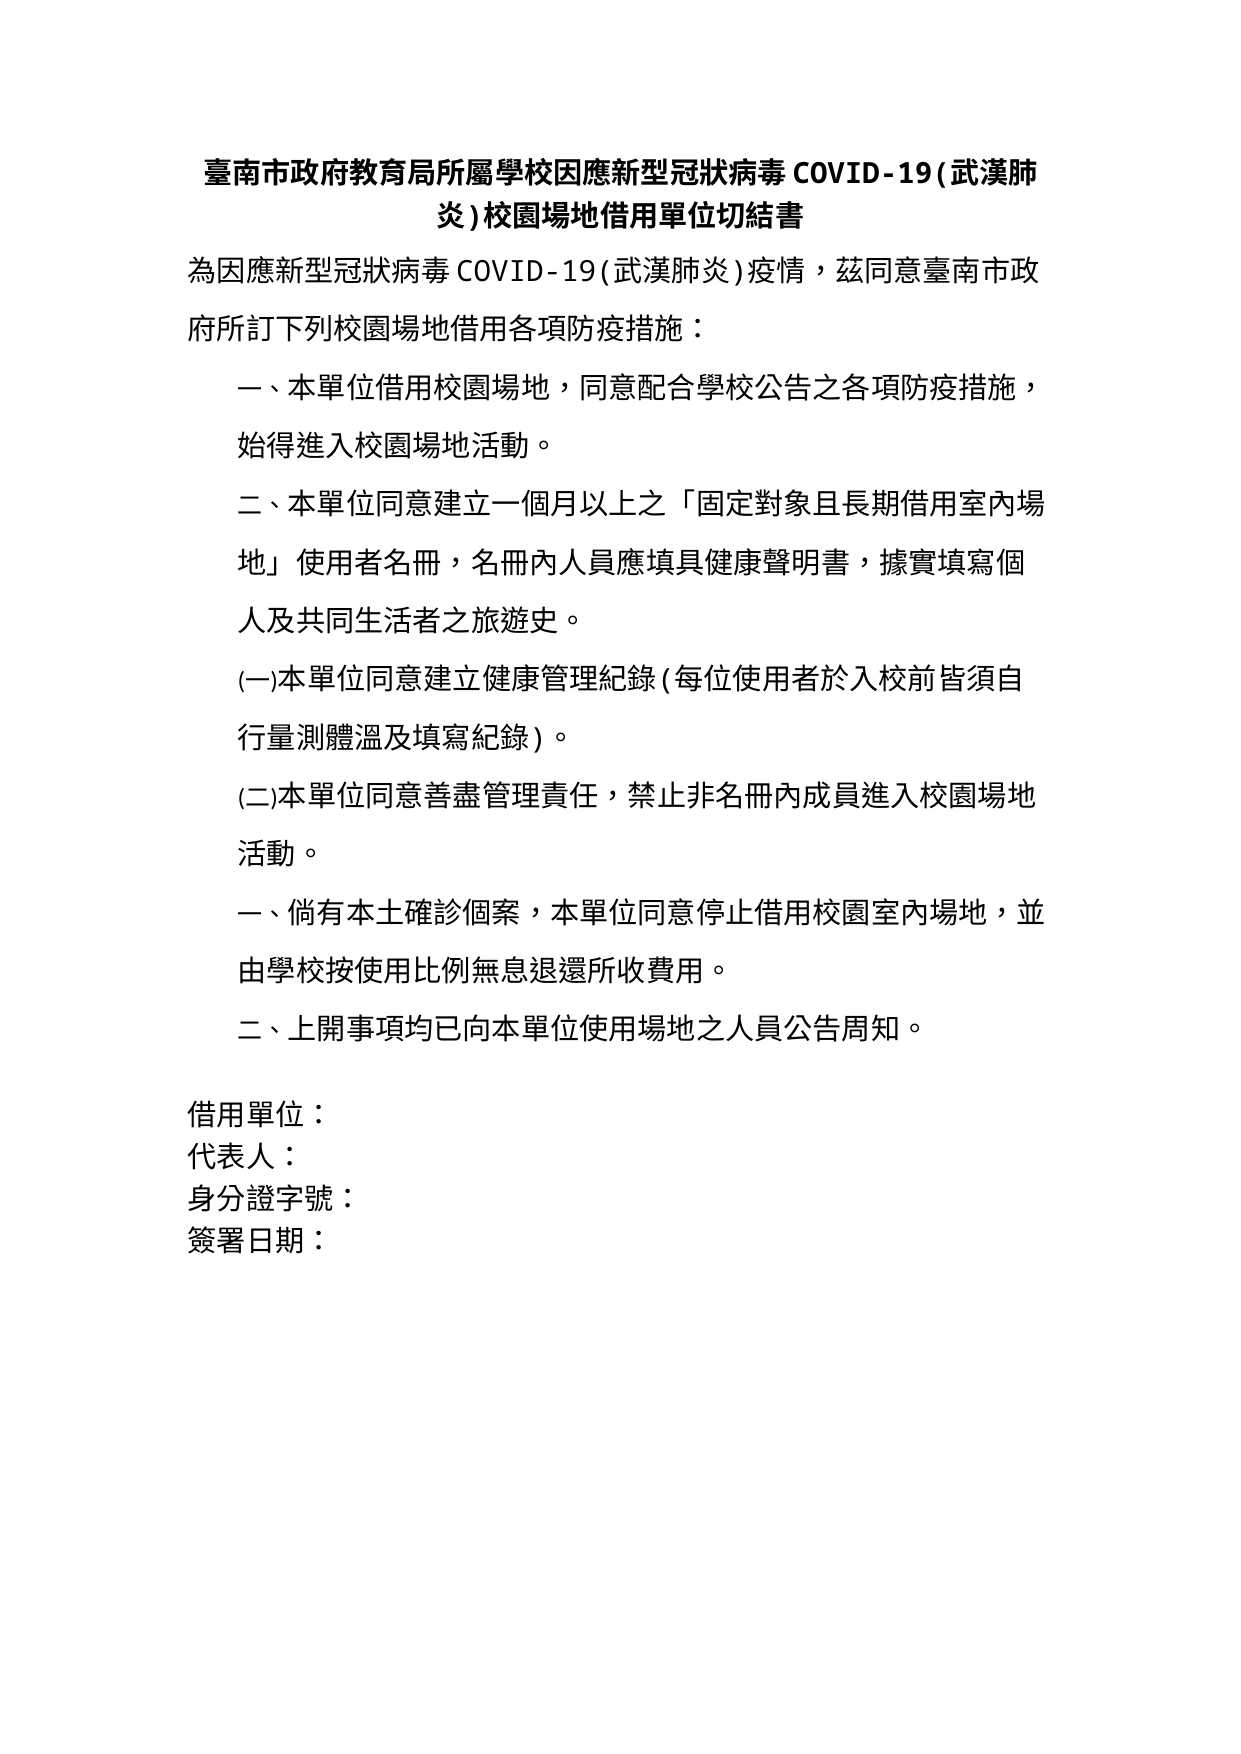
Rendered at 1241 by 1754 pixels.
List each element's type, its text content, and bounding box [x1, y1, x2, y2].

text 臺南市政府教育局所屬學校因應新型冠狀病毒COVID-19(武漢肺炎)校園場地借用單位切結書 [187, 150, 1053, 235]
list 本單位同意建立一個月以上之「固定對象且長期借用室內場地」使用者名冊，名冊內人員應填具健康聲明書，據實填寫個人及共同生活者之旅遊史。 [237, 468, 1053, 643]
list 本單位借用校園場地，同意配合學校公告之各項防疫措施，始得進入校園場地活動。 [237, 351, 1053, 468]
text 為因應新型冠狀病毒COVID-19(武漢肺炎)疫情，茲同意臺南市政府所訂下列校園場地借用各項防疫措施： [187, 235, 1053, 351]
text 身分證字號： [187, 1176, 1053, 1218]
text 簽署日期： [187, 1218, 1053, 1260]
list 上開事項均已向本單位使用場地之人員公告周知。 [237, 993, 1053, 1051]
list 本單位同意建立健康管理紀錄(每位使用者於入校前皆須自行量測體溫及填寫紀錄)。 [237, 643, 1053, 760]
list 倘有本土確診個案，本單位同意停止借用校園室內場地，並由學校按使用比例無息退還所收費用。 [237, 876, 1053, 993]
text 代表人： [187, 1133, 1053, 1176]
list 本單位同意善盡管理責任，禁止非名冊內成員進入校園場地活動。 [237, 760, 1053, 876]
text 借用單位： [187, 1091, 1053, 1133]
